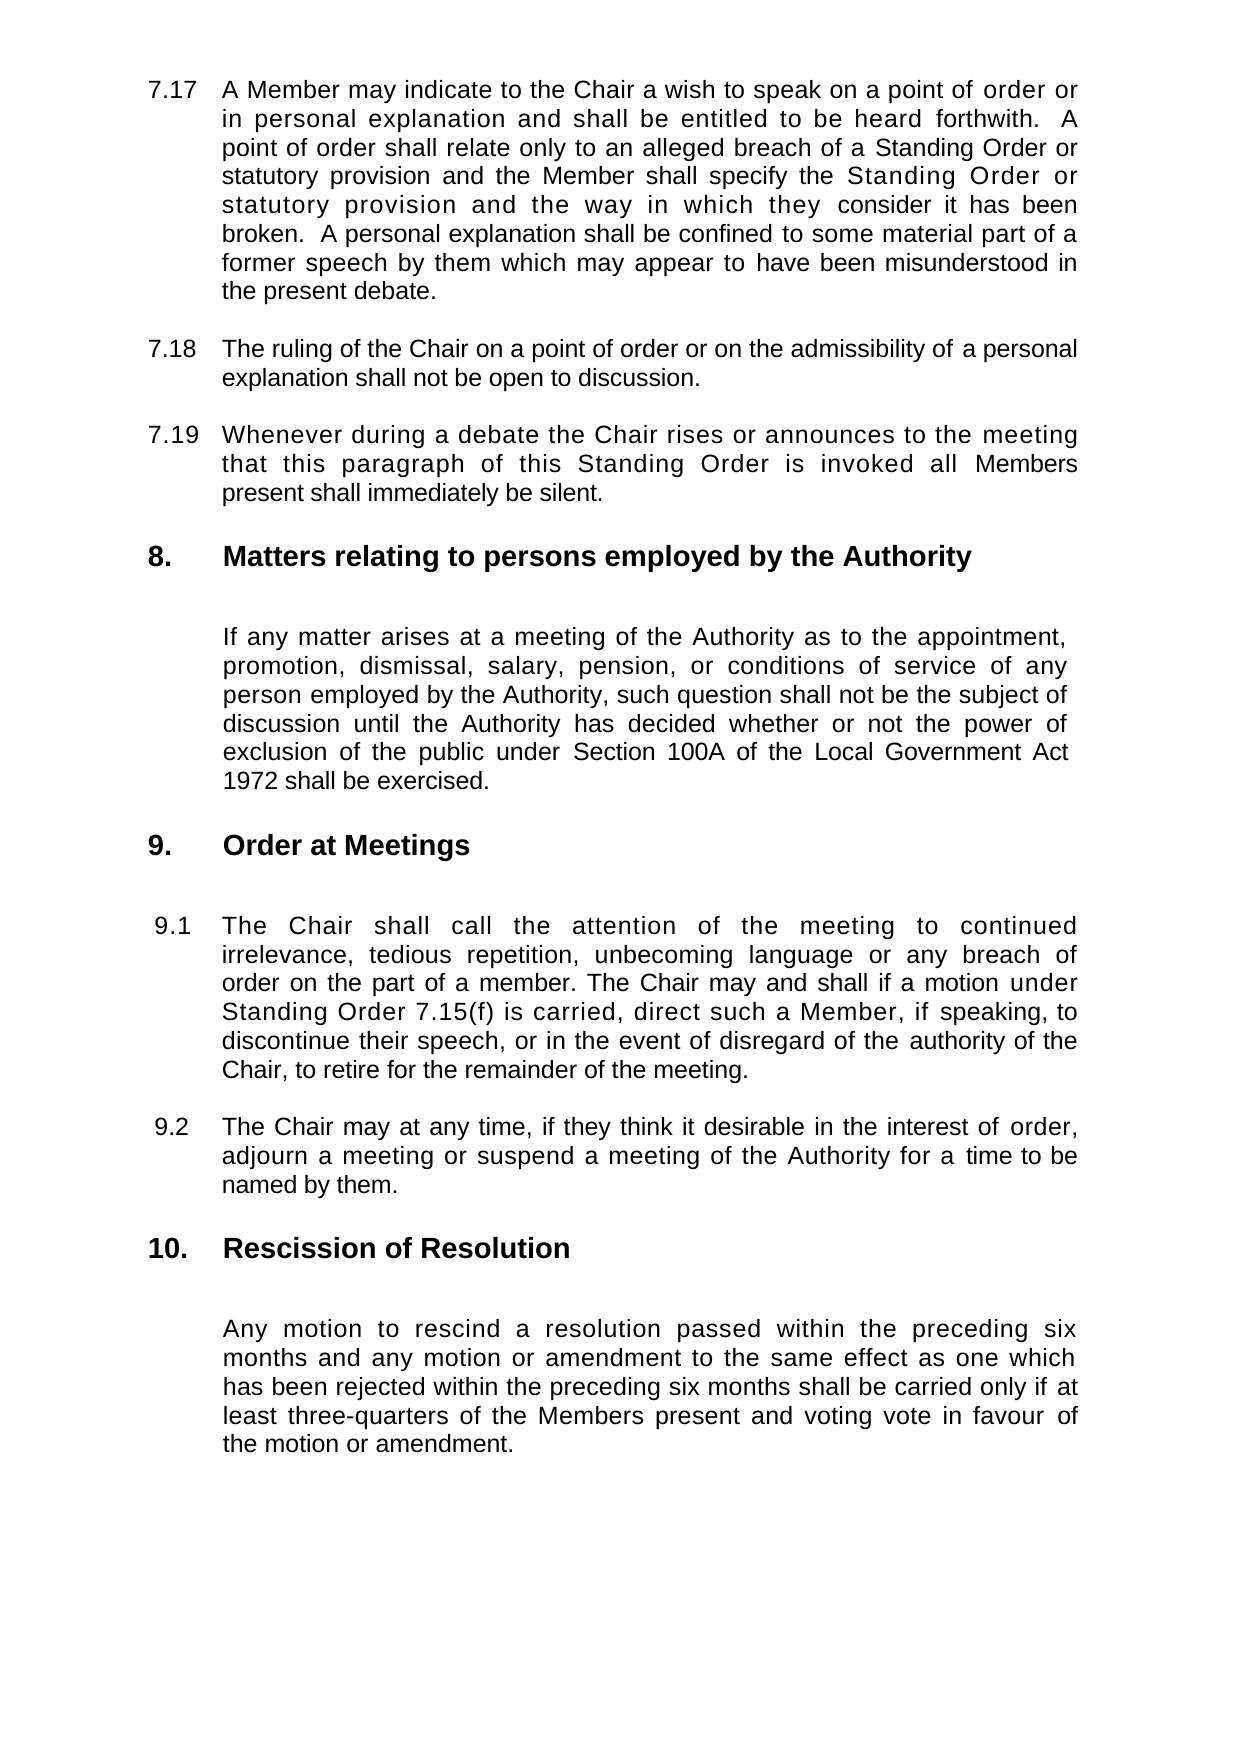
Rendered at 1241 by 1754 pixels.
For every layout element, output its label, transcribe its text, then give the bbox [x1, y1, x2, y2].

text 9.1 The Chair shall call the attention of the meeting to continued irrelevance, tedious repetition, unbecoming language or any breach of order on the part of a member. The Chair may and shall if a motion under Standing Order 7.15(f) is carried, direct such a Member, if speaking, to discontinue their speech, or in the event of disregard of the authority of the Chair, to retire for the remainder of the meeting. [154, 911, 1078, 1083]
text If any matter arises at a meeting of the Authority as to the appointment, promotion, dismissal, salary, pension, or conditions of service of any person employed by the Authority, such question shall not be the subject of discussion until the Authority has decided whether or not the power of exclusion of the public under Section 100A of the Local Government Act 1972 shall be exercised. [148, 622, 1069, 795]
subtitle 8. Matters relating to persons employed by the Authority [148, 539, 1078, 573]
text Any motion to rescind a resolution passed within the preceding six months and any motion or amendment to the same effect as one which has been rejected within the preceding six months shall be carried only if at least three-quarters of the Members present and voting vote in favour of the motion or amendment. [148, 1314, 1078, 1458]
text 9.2 The Chair may at any time, if they think it desirable in the interest of order, adjourn a meeting or suspend a meeting of the Authority for a time to be named by them. [154, 1112, 1078, 1198]
text 7.17 A Member may indicate to the Chair a wish to speak on a point of order or in personal explanation and shall be entitled to be heard forthwith. A point of order shall relate only to an alleged breach of a Standing Order or statutory provision and the Member shall specify the Standing Order or statutory provision and the way in which they consider it has been broken. A personal explanation shall be confined to some material part of a former speech by them which may appear to have been misunderstood in the present debate. [148, 75, 1078, 305]
text 7.18 The ruling of the Chair on a point of order or on the admissibility of a personal explanation shall not be open to discussion. [148, 334, 1078, 391]
subtitle 10. Rescission of Resolution [148, 1231, 1078, 1265]
text 7.19 Whenever during a debate the Chair rises or announces to the meeting that this paragraph of this Standing Order is invoked all Members present shall immediately be silent. [148, 420, 1078, 506]
subtitle 9. Order at Meetings [148, 828, 1078, 861]
